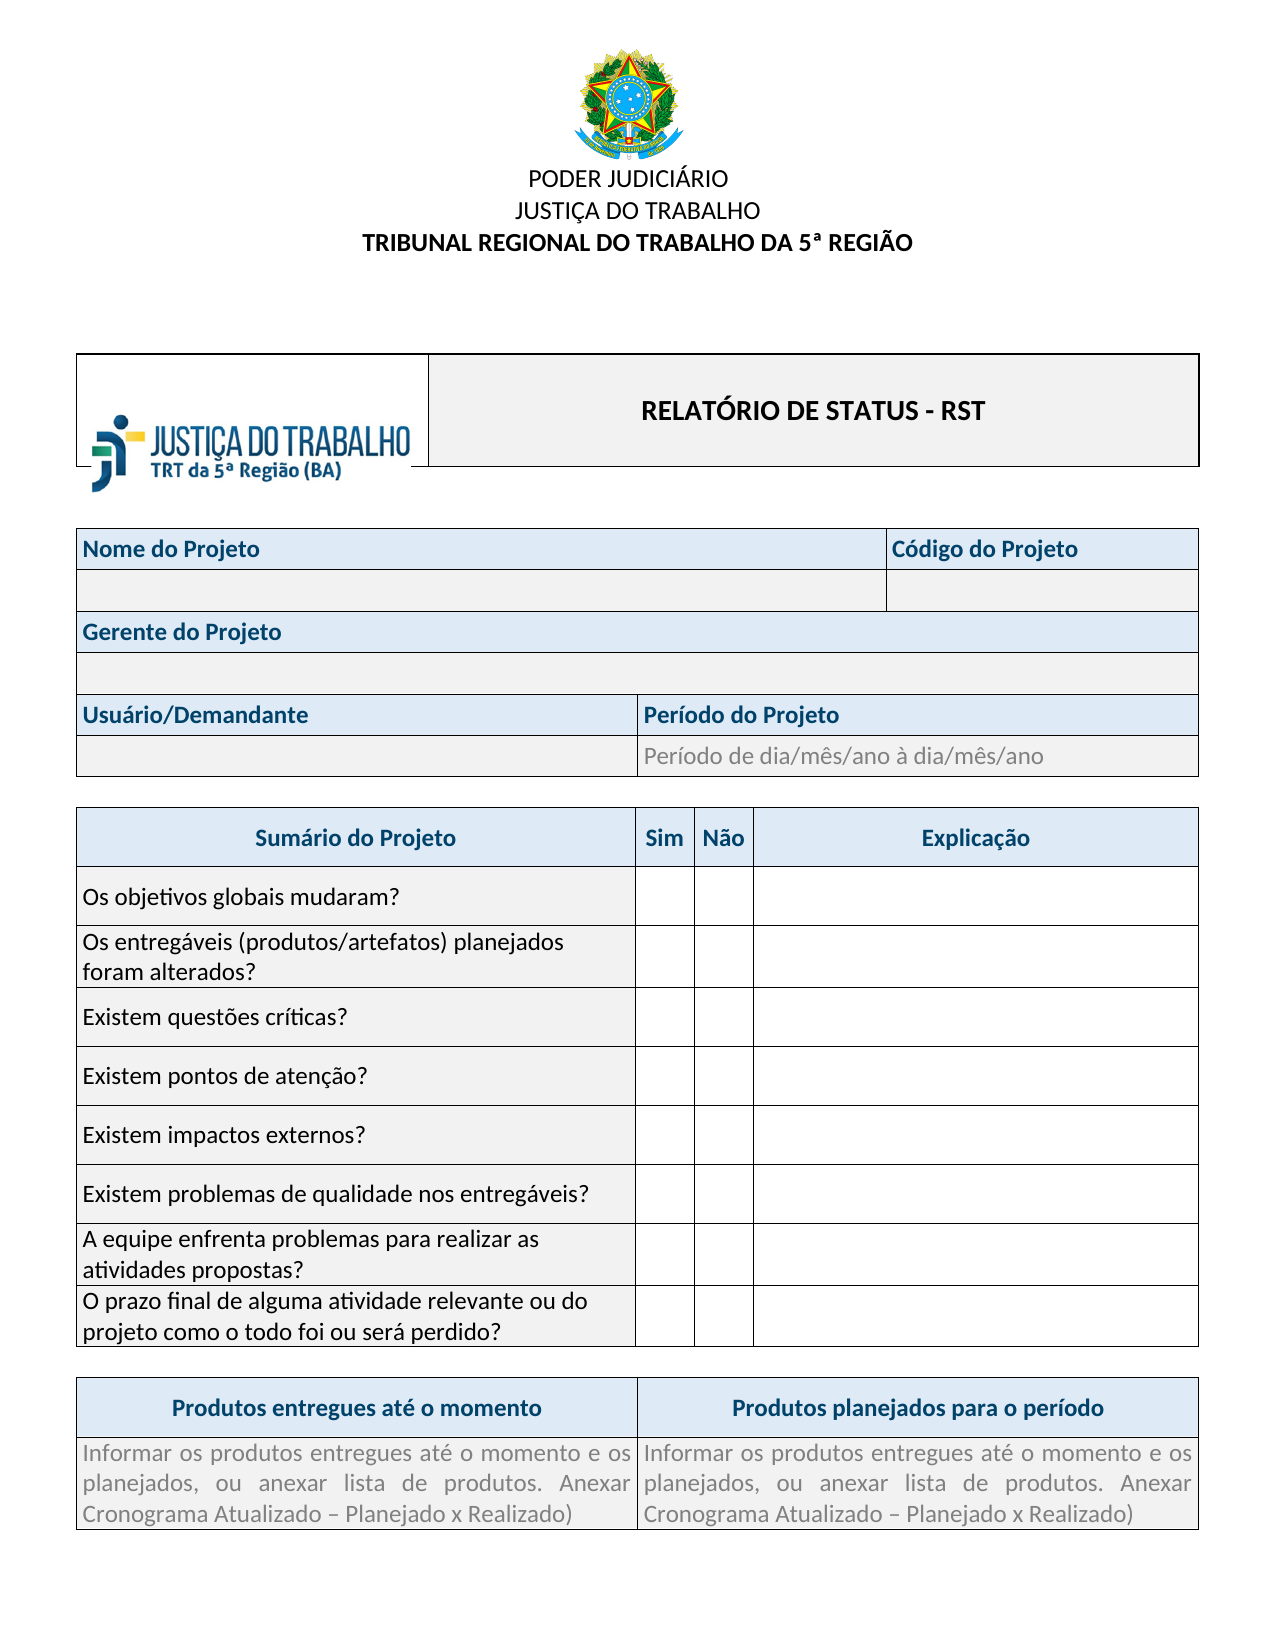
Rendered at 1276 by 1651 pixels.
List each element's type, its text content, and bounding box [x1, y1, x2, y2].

table_cell A equipe enfrenta problemas para realizar as atividades propostas? [77, 1224, 635, 1285]
table_cell [695, 988, 753, 1046]
table_header Nome do Projeto [77, 529, 886, 569]
table_cell [636, 1165, 694, 1223]
table_cell [695, 1224, 753, 1285]
table_header RELATÓRIO DE STATUS - RST [429, 355, 1198, 466]
table_cell [695, 1286, 753, 1346]
table_cell Existem pontos de atenção? [77, 1047, 635, 1105]
table_cell [754, 926, 1198, 987]
table_cell Informar os produtos entregues até o momento e os planejados, ou anexar lista de produtos. Anexar Cronograma Atualizado – Planejado x Realizado) [77, 1438, 637, 1528]
table_cell Os objetivos globais mudaram? [77, 867, 635, 925]
table_cell Gerente do Projeto [77, 612, 1198, 652]
table_cell Período do Projeto [638, 695, 1198, 735]
table_header [77, 355, 428, 466]
table_cell [754, 1165, 1198, 1223]
table_cell [754, 1106, 1198, 1164]
table_cell O prazo final de alguma atividade relevante ou do projeto como o todo foi ou será perdido? [77, 1286, 635, 1346]
table_header Sumário do Projeto [77, 808, 635, 866]
table_cell [695, 1047, 753, 1105]
table_cell [695, 1165, 753, 1223]
table_cell [754, 1286, 1198, 1346]
table_cell [77, 736, 637, 776]
table_cell [887, 570, 1198, 611]
table_cell [636, 926, 694, 987]
table_header Explicação [754, 808, 1198, 866]
table_cell [695, 1106, 753, 1164]
table_cell [636, 988, 694, 1046]
table_cell Os entregáveis (produtos/artefatos) planejados foram alterados? [77, 926, 635, 987]
table_cell [754, 1047, 1198, 1105]
table_cell Existem problemas de qualidade nos entregáveis? [77, 1165, 635, 1223]
table_cell [77, 653, 1198, 693]
table_cell [754, 988, 1198, 1046]
table_cell [77, 570, 886, 611]
table_cell Informar os produtos entregues até o momento e os planejados, ou anexar lista de produtos. Anexar Cronograma Atualizado – Planejado x Realizado) [638, 1438, 1198, 1528]
table_cell [695, 867, 753, 925]
table_header Sim [636, 808, 694, 866]
table_header Código do Projeto [887, 529, 1198, 569]
table_cell Existem impactos externos? [77, 1106, 635, 1164]
table_cell [636, 1047, 694, 1105]
table_cell [636, 1224, 694, 1285]
table_header Produtos entregues até o momento [77, 1378, 637, 1436]
table_cell Existem questões críticas? [77, 988, 635, 1046]
table_cell [636, 867, 694, 925]
table_cell [754, 867, 1198, 925]
table_header Não [695, 808, 753, 866]
table_header Produtos planejados para o período [638, 1378, 1198, 1436]
table_cell [636, 1106, 694, 1164]
table_cell [754, 1224, 1198, 1285]
table_cell Período de dia/mês/ano à dia/mês/ano [638, 736, 1198, 776]
table_cell Usuário/Demandante [77, 695, 637, 735]
table_cell [636, 1286, 694, 1346]
table_cell [695, 926, 753, 987]
